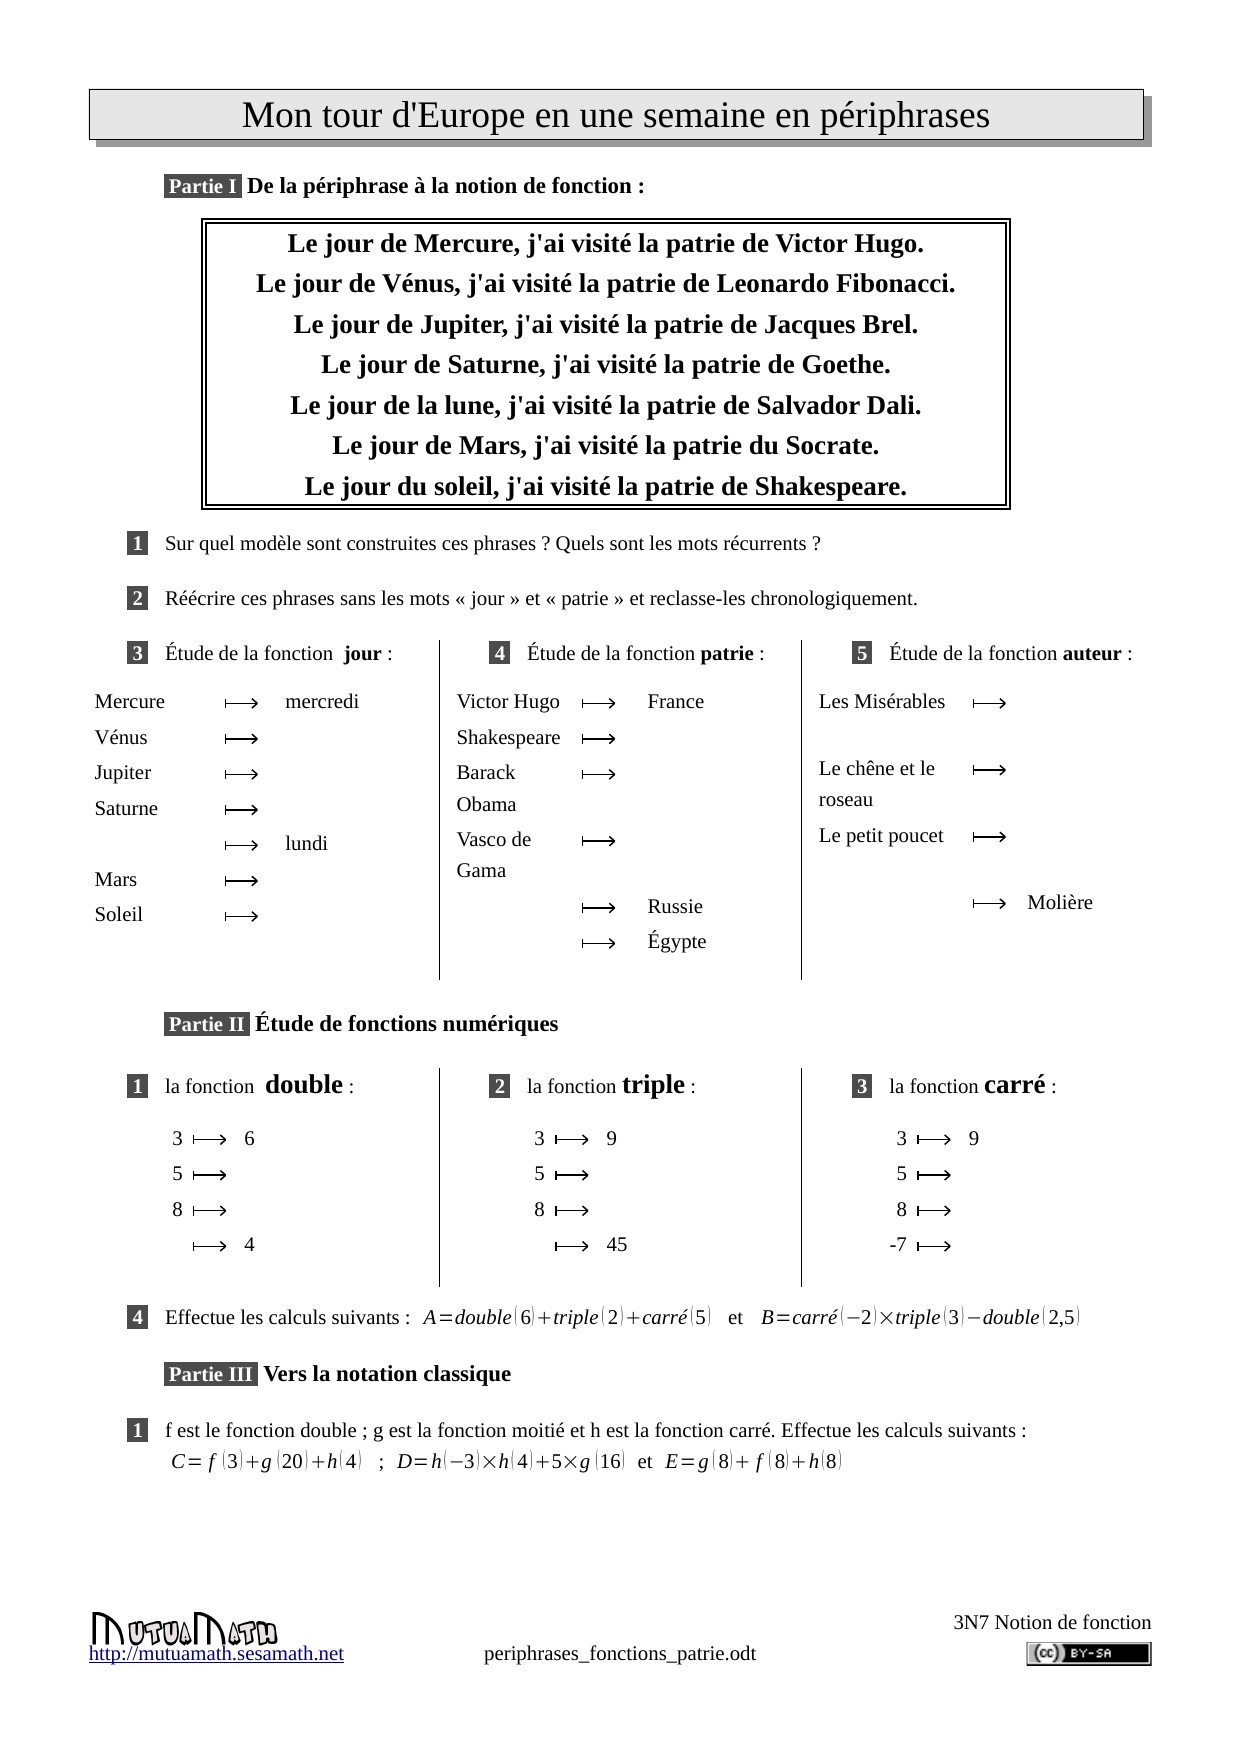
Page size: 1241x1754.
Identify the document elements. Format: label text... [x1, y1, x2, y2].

table_cell [550, 1226, 601, 1262]
table_cell [220, 826, 279, 861]
table_cell [451, 888, 577, 924]
table_cell [220, 719, 279, 754]
table_cell [239, 1155, 390, 1191]
picture [88, 1610, 287, 1654]
text Le jour de Mars, j'ai visité la patrie du Socrate. [207, 420, 1005, 460]
table_cell Le petit poucet [813, 817, 968, 884]
list la fonction double : [127, 1068, 427, 1099]
table_cell [239, 1191, 390, 1226]
table_cell [550, 1155, 601, 1191]
table_cell [642, 821, 785, 888]
table_cell [188, 1155, 238, 1191]
table_cell Jupiter [89, 755, 219, 790]
table_cell [89, 1226, 188, 1262]
list f est le fonction double ; g est la fonction moitié et h est la fonction carré. Effectue les calculs suivants : ; et [127, 1417, 1152, 1473]
table_cell [968, 750, 1021, 817]
table_cell 5 [89, 1155, 188, 1191]
table_cell [913, 1191, 963, 1226]
text Le jour de Mercure, j'ai visité la patrie de Victor Hugo. [207, 224, 1005, 258]
table_cell [280, 755, 411, 790]
list De la périphrase à la notion de fonction : [163, 172, 1152, 198]
table_header Les Misérables [813, 684, 968, 750]
table_header 3 [813, 1120, 912, 1155]
table_cell 8 [813, 1191, 912, 1226]
list Vers la notation classique [163, 1360, 1152, 1386]
table_cell [577, 924, 642, 959]
table_cell [1021, 750, 1147, 817]
table_header France [642, 684, 785, 719]
table_cell [601, 1155, 752, 1191]
text Le jour du soleil, j'ai visité la patrie de Shakespeare. [207, 460, 1005, 504]
table_cell [968, 817, 1021, 884]
list Étude de la fonction jour : [148, 641, 427, 664]
table_header [968, 684, 1021, 750]
table_cell [220, 861, 279, 897]
table_header [1021, 684, 1147, 750]
table_header 9 [963, 1120, 1114, 1155]
table_cell Vasco de Gama [451, 821, 577, 888]
table_cell Russie [642, 888, 785, 924]
table_cell [963, 1191, 1114, 1226]
table_header [577, 684, 642, 719]
table_cell Le chêne et le roseau [813, 750, 968, 817]
table_cell [577, 821, 642, 888]
list la fonction triple : [489, 1068, 789, 1099]
table_cell Mars [89, 861, 219, 897]
table_cell [642, 755, 785, 821]
table_cell [963, 1155, 1114, 1191]
table_cell [913, 1226, 963, 1262]
list Sur quel modèle sont construites ces phrases ? Quels sont les mots récurrents ? [148, 531, 1152, 555]
table_header Mercure [89, 684, 219, 719]
text Mon tour d'Europe en une semaine en périphrases [90, 90, 1143, 139]
table_cell 5 [451, 1155, 550, 1191]
text Le jour de Vénus, j'ai visité la patrie de Leonardo Fibonacci. [207, 258, 1005, 299]
table_cell Vénus [89, 719, 219, 754]
table_cell [220, 755, 279, 790]
table_cell 8 [451, 1191, 550, 1226]
table_cell [89, 826, 219, 861]
table_header 6 [239, 1120, 390, 1155]
table_cell [451, 1226, 550, 1262]
table_cell [280, 790, 411, 826]
list la fonction carré : [852, 1068, 1152, 1099]
table_cell [280, 861, 411, 897]
table_cell [1021, 817, 1147, 884]
table_cell [188, 1226, 238, 1262]
list Étude de la fonction patrie : [510, 641, 789, 664]
table_cell Molière [1021, 884, 1147, 943]
table_cell [577, 719, 642, 754]
table_cell lundi [280, 826, 411, 861]
table_cell [577, 755, 642, 821]
table_header mercredi [280, 684, 411, 719]
list Étude de la fonction auteur : [872, 641, 1152, 664]
table_cell Soleil [89, 897, 219, 932]
table_cell Barack Obama [451, 755, 577, 821]
table_cell 4 [239, 1226, 390, 1262]
table_cell 45 [601, 1226, 752, 1262]
table_header 9 [601, 1120, 752, 1155]
table_cell [577, 888, 642, 924]
table_cell Égypte [642, 924, 785, 959]
table_header [913, 1120, 963, 1155]
list Étude de fonctions numériques [163, 1010, 1152, 1036]
table_cell [601, 1191, 752, 1226]
text Le jour de Saturne, j'ai visité la patrie de Goethe. [207, 339, 1005, 379]
table_cell -7 [813, 1226, 912, 1262]
table_header [550, 1120, 601, 1155]
table_cell Saturne [89, 790, 219, 826]
table_cell [220, 897, 279, 932]
table_cell 8 [89, 1191, 188, 1226]
table_cell [451, 924, 577, 959]
table_cell [913, 1155, 963, 1191]
table_header 3 [89, 1120, 188, 1155]
text Le jour de Jupiter, j'ai visité la patrie de Jacques Brel. [207, 299, 1005, 339]
table_cell 5 [813, 1155, 912, 1191]
picture [1026, 1642, 1152, 1666]
table_header Victor Hugo [451, 684, 577, 719]
table_cell [550, 1191, 601, 1226]
text Le jour de la lune, j'ai visité la patrie de Salvador Dali. [207, 379, 1005, 420]
list Réécrire ces phrases sans les mots « jour » et « patrie » et reclasse-les chronologiquement. [148, 586, 1152, 610]
table_cell [963, 1226, 1114, 1262]
list Effectue les calculs suivants : et [148, 1305, 1152, 1329]
table_cell [813, 884, 968, 943]
table_cell [280, 719, 411, 754]
table_cell [188, 1191, 238, 1226]
table_cell [642, 719, 785, 754]
table_cell [280, 897, 411, 932]
table_header [188, 1120, 238, 1155]
table_header [220, 684, 279, 719]
table_cell [220, 790, 279, 826]
table_cell [968, 884, 1021, 943]
table_header 3 [451, 1120, 550, 1155]
table_cell Shakespeare [451, 719, 577, 754]
